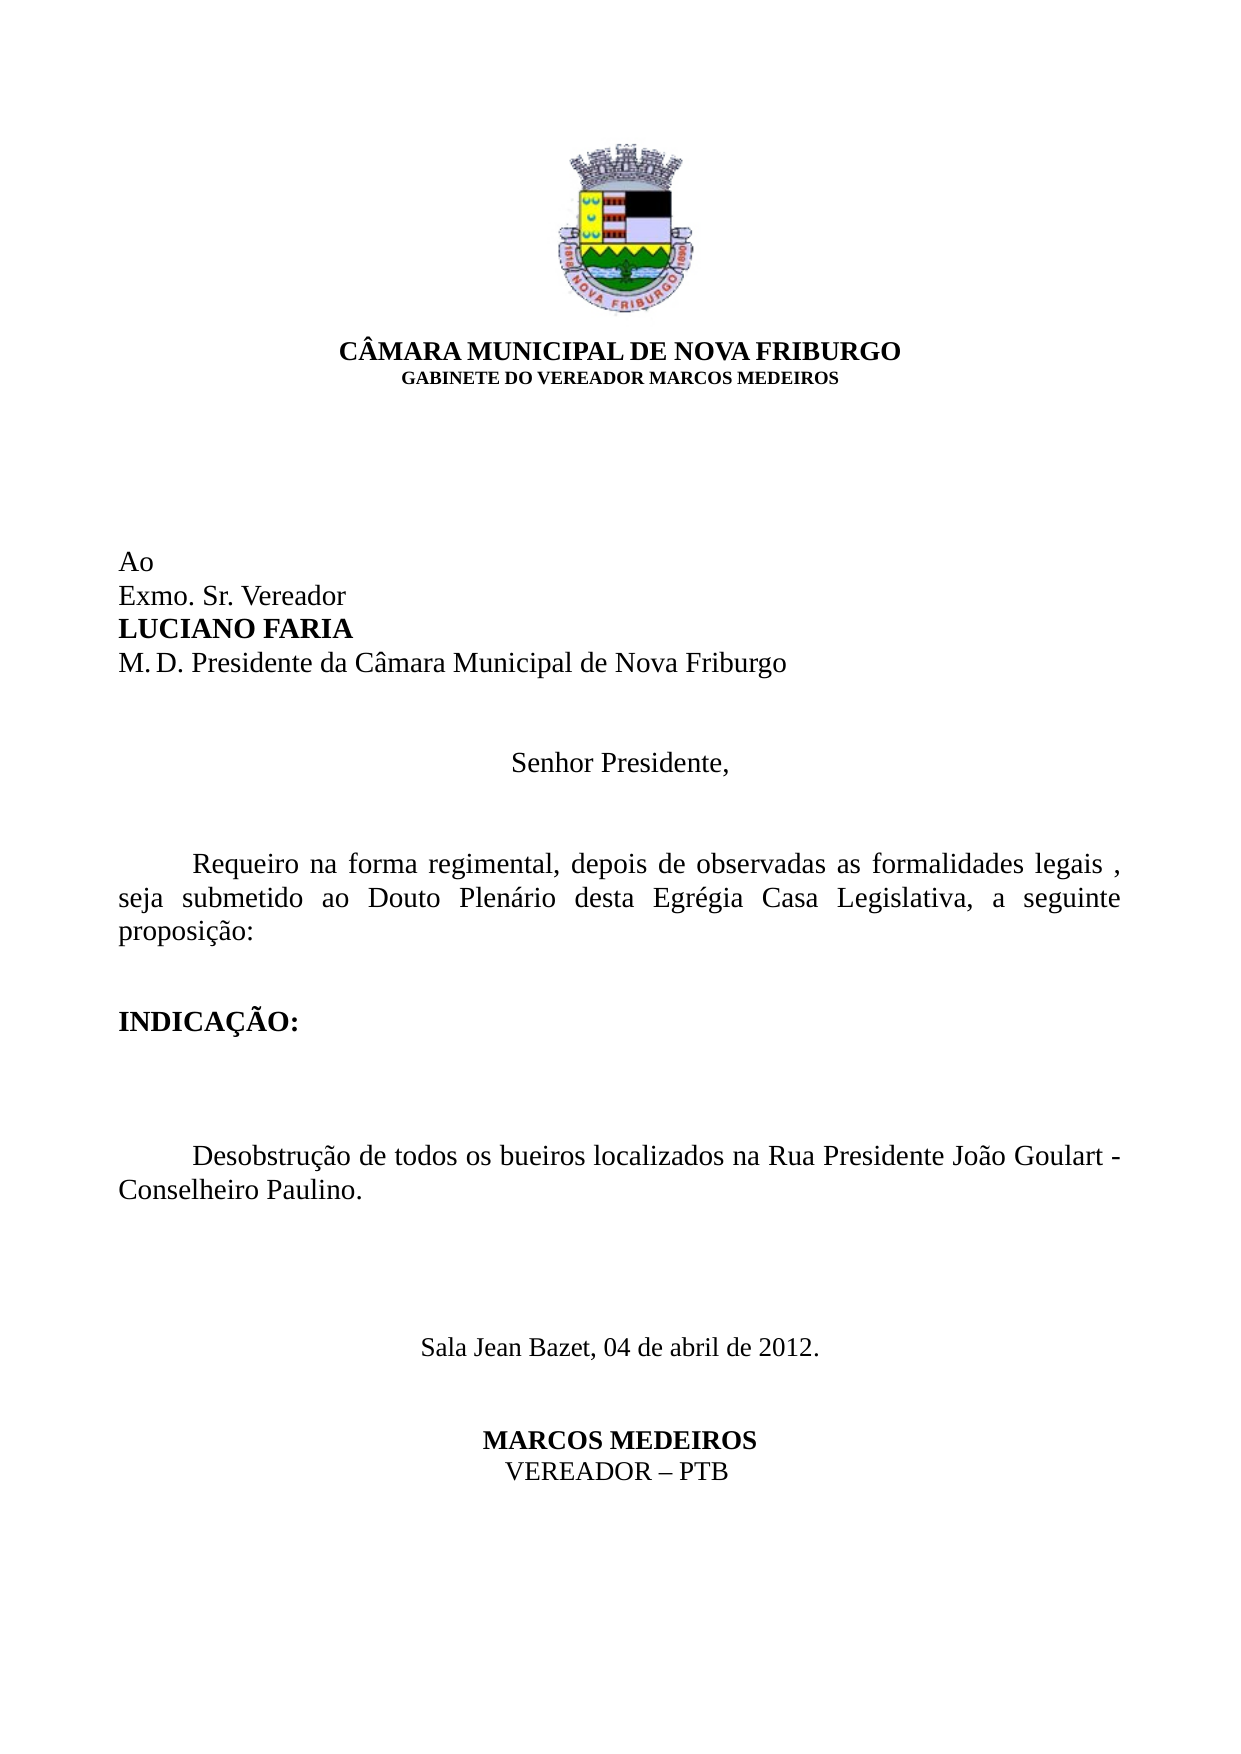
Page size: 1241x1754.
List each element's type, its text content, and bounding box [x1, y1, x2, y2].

text CÂMARA MUNICIPAL DE NOVA FRIBURGO [118, 335, 1122, 367]
text Sala Jean Bazet, 04 de abril de 2012. [118, 1331, 1122, 1362]
text VEREADOR – PTB [118, 1455, 1122, 1486]
list D. Presidente da Câmara Municipal de Nova Friburgo [118, 645, 1122, 678]
text INDICAÇÃO: [118, 1004, 1122, 1038]
text Desobstrução de todos os bueiros localizados na Rua Presidente João Goulart - Conselheiro Paulino. [118, 1138, 1122, 1206]
text MARCOS MEDEIROS [118, 1424, 1122, 1455]
text Requeiro na forma regimental, depois de observadas as formalidades legais , seja submetido ao Douto Plenário desta Egrégia Casa Legislativa, a seguinte proposição: [118, 846, 1122, 947]
text Ao [118, 544, 1122, 578]
text Exmo. Sr. Vereador [118, 578, 1122, 611]
text Senhor Presidente, [118, 746, 1122, 779]
picture [537, 127, 703, 327]
text LUCIANO FARIA [118, 611, 1122, 645]
text GABINETE DO VEREADOR MARCOS MEDEIROS [118, 367, 1122, 388]
